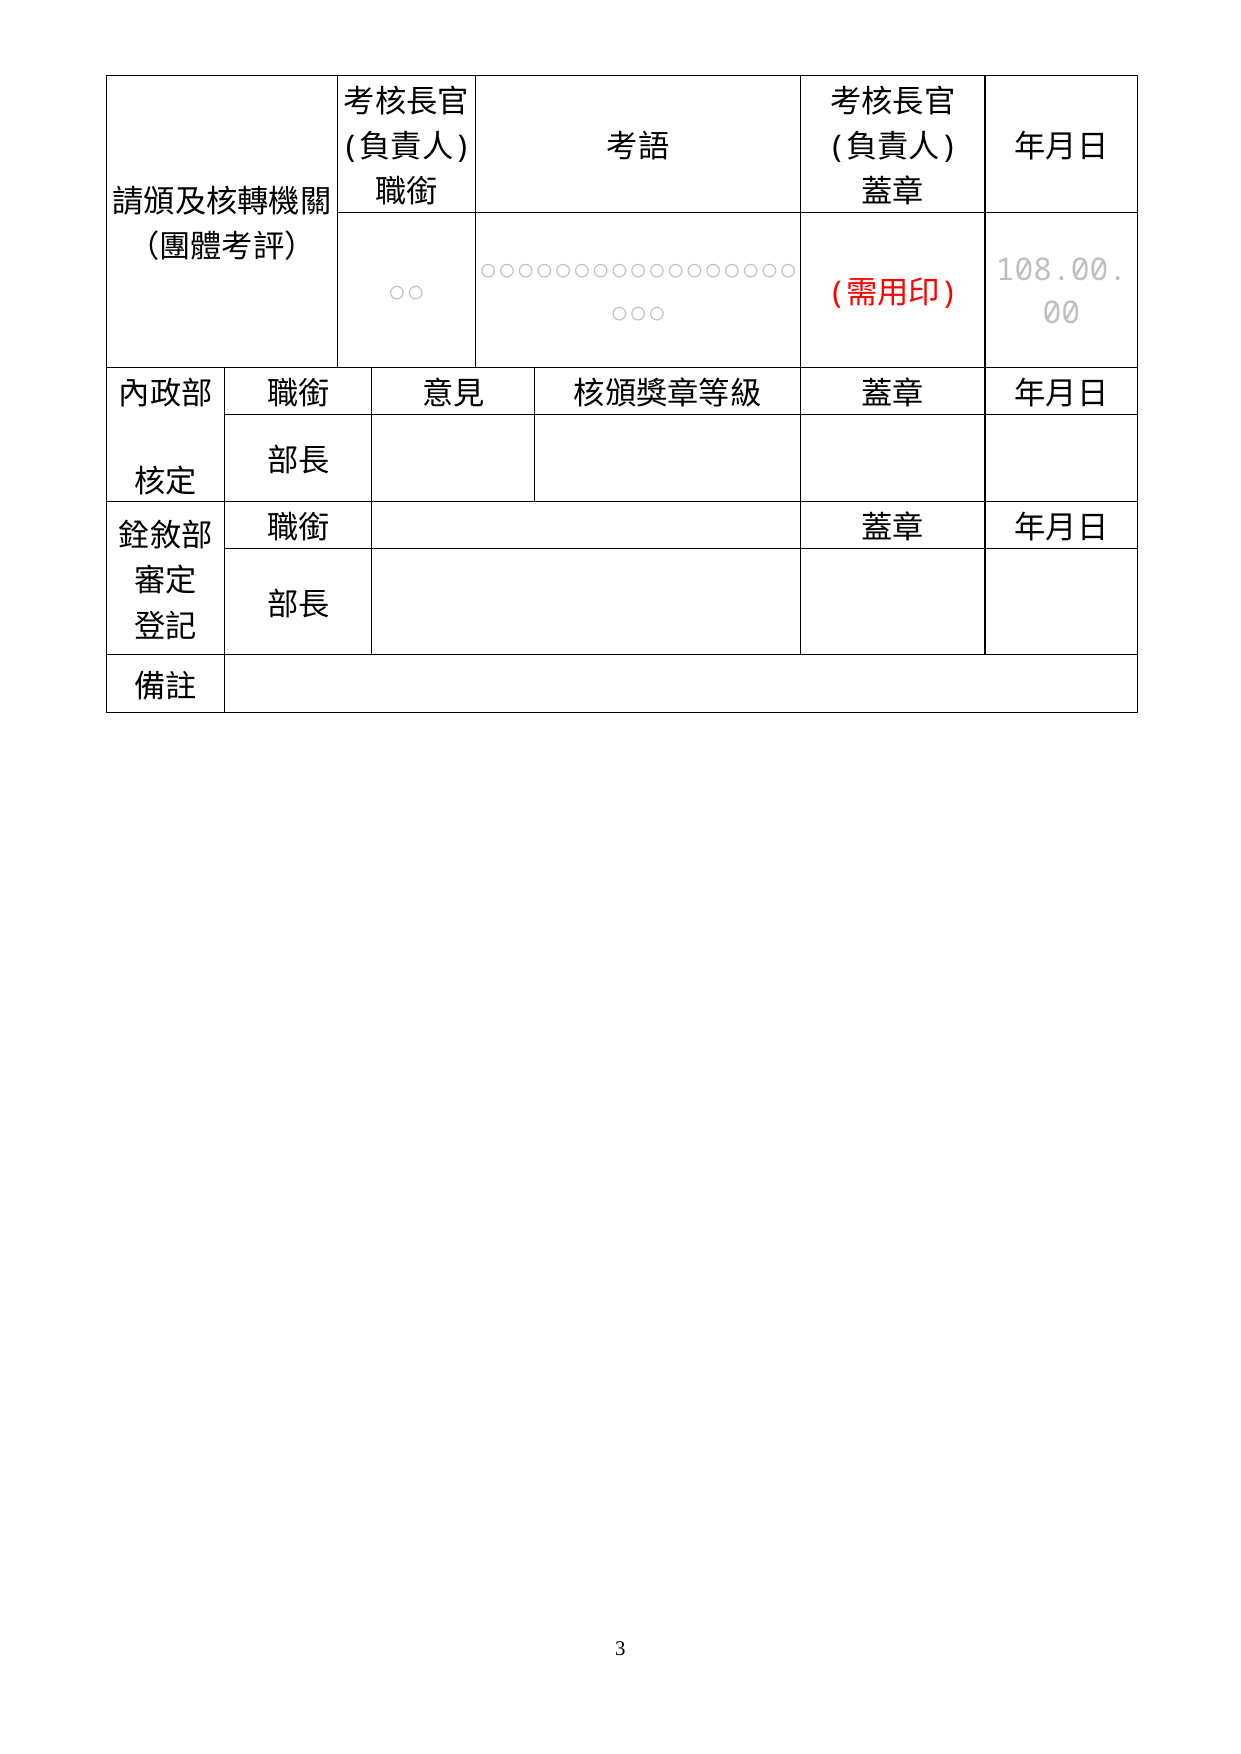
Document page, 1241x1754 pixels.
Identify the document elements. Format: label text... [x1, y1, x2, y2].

table_cell [986, 549, 1137, 654]
table_cell 考核長官 (負責人) 職銜 [338, 76, 475, 212]
table_cell [986, 415, 1137, 501]
table_cell 考語 [476, 76, 800, 212]
table_cell 年月日 [986, 502, 1137, 547]
table_cell 職銜 [225, 368, 371, 413]
table_cell 請頒及核轉機關 （團體考評） [107, 76, 337, 367]
table_cell 銓敘部 審定 登記 [107, 502, 224, 654]
table_cell 年月日 [986, 368, 1137, 413]
table_cell 年月日 [986, 76, 1137, 212]
table_cell 備註 [107, 655, 224, 712]
table_cell 蓋章 [801, 368, 984, 413]
table_cell 部長 [225, 549, 371, 654]
table_cell ○○ [338, 213, 475, 367]
table_cell ○○○○○○○○○○○○○○○○○○○○ [476, 213, 800, 367]
table_cell [372, 549, 800, 654]
table_cell 考核長官 (負責人) 蓋章 [801, 76, 984, 212]
table_cell 核頒獎章等級 [535, 368, 800, 413]
table_cell [801, 549, 984, 654]
table_cell 內政部 核定 [107, 368, 224, 501]
table_cell [372, 502, 800, 547]
table_cell 蓋章 [801, 502, 984, 547]
table_cell 意見 [372, 368, 534, 413]
table_cell 108.00.00 [986, 213, 1137, 367]
table_cell [225, 655, 1137, 712]
table_cell (需用印) [801, 213, 984, 367]
table_cell [801, 415, 984, 501]
table_cell [372, 415, 534, 501]
table_cell [535, 415, 800, 501]
table_cell 部長 [225, 415, 371, 501]
table_cell 職銜 [225, 502, 371, 547]
